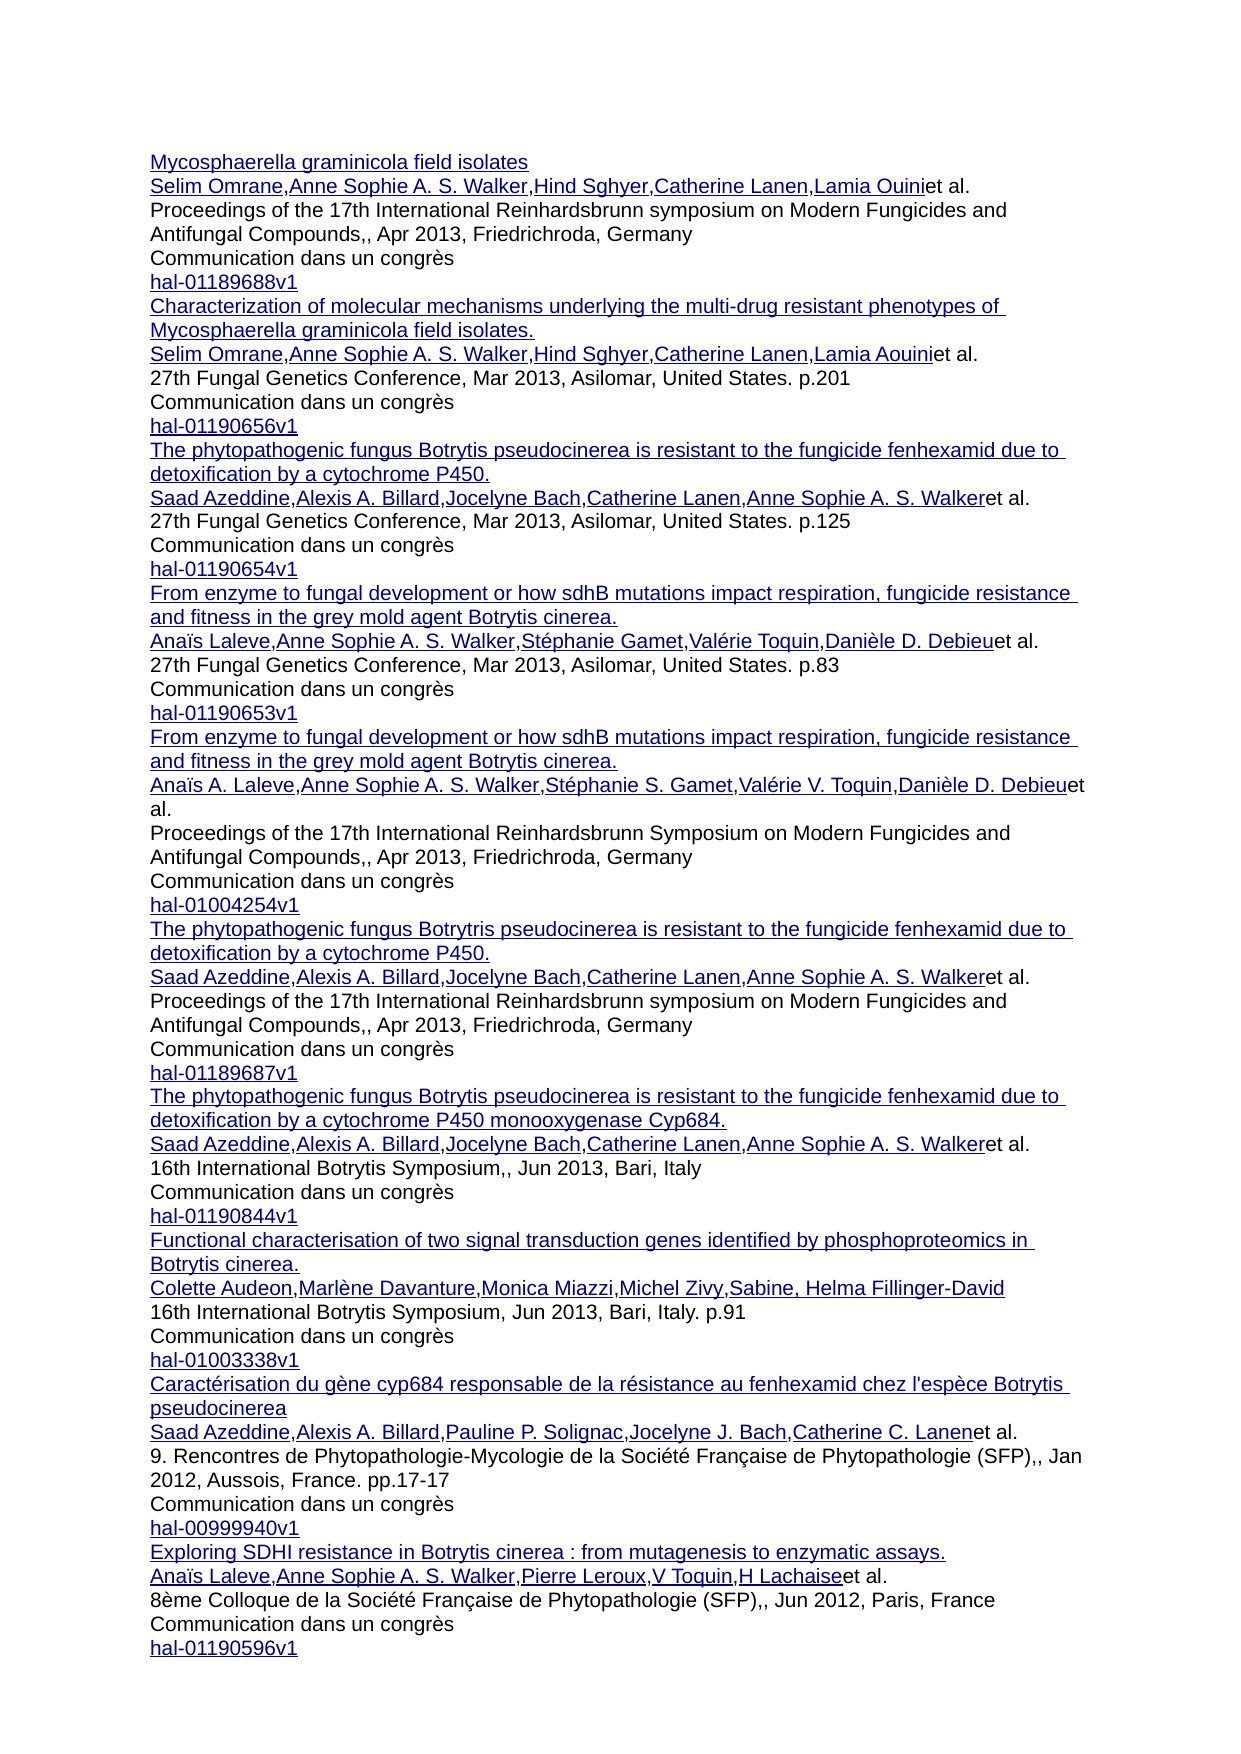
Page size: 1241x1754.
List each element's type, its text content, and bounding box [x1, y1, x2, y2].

table_cell From enzyme to fungal development or how sdhB mutations impact respiration, fungicide resistance and fitness in the grey mold agent Botrytis cinerea. Anaïs A. Laleve,Anne Sophie A. S. Walker,Stéphanie S. Gamet,Valérie V. Toquin,Danièle D. Debieuet al. Proceedings of the 17th International Reinhardsbrunn Symposium on Modern Fungicides and Antifungal Compounds,, Apr 2013, Friedrichroda, Germany Communication dans un congrès hal-01004254v1 [150, 725, 1090, 917]
table_cell Characterization of molecular mechanisms underlying the multi-drug resistant phenotypes of Mycosphaerella graminicola field isolates. Selim Omrane,Anne Sophie A. S. Walker,Hind Sghyer,Catherine Lanen,Lamia Aouiniet al. 27th Fungal Genetics Conference, Mar 2013, Asilomar, United States. p.201 Communication dans un congrès hal-01190656v1 [150, 294, 1090, 437]
table_cell The phytopathogenic fungus Botrytis pseudocinerea is resistant to the fungicide fenhexamid due to detoxification by a cytochrome P450 monooxygenase Cyp684. Saad Azeddine,Alexis A. Billard,Jocelyne Bach,Catherine Lanen,Anne Sophie A. S. Walkeret al. 16th International Botrytis Symposium,, Jun 2013, Bari, Italy Communication dans un congrès hal-01190844v1 [150, 1084, 1090, 1228]
table_cell Mycosphaerella graminicola field isolates Selim Omrane,Anne Sophie A. S. Walker,Hind Sghyer,Catherine Lanen,Lamia Ouiniet al. Proceedings of the 17th International Reinhardsbrunn symposium on Modern Fungicides and Antifungal Compounds,, Apr 2013, Friedrichroda, Germany Communication dans un congrès hal-01189688v1 [150, 150, 1090, 294]
table_cell Functional characterisation of two signal transduction genes identified by phosphoproteomics in Botrytis cinerea. Colette Audeon,Marlène Davanture,Monica Miazzi,Michel Zivy,Sabine, Helma Fillinger-David 16th International Botrytis Symposium, Jun 2013, Bari, Italy. p.91 Communication dans un congrès hal-01003338v1 [150, 1228, 1090, 1372]
table_cell Exploring SDHI resistance in Botrytis cinerea : from mutagenesis to enzymatic assays. Anaïs Laleve,Anne Sophie A. S. Walker,Pierre Leroux,V Toquin,H Lachaiseet al. 8ème Colloque de la Société Française de Phytopathologie (SFP),, Jun 2012, Paris, France Communication dans un congrès hal-01190596v1 [150, 1540, 1090, 1659]
table_cell From enzyme to fungal development or how sdhB mutations impact respiration, fungicide resistance and fitness in the grey mold agent Botrytis cinerea. Anaïs Laleve,Anne Sophie A. S. Walker,Stéphanie Gamet,Valérie Toquin,Danièle D. Debieuet al. 27th Fungal Genetics Conference, Mar 2013, Asilomar, United States. p.83 Communication dans un congrès hal-01190653v1 [150, 581, 1090, 725]
table_cell The phytopathogenic fungus Botrytis pseudocinerea is resistant to the fungicide fenhexamid due to detoxification by a cytochrome P450. Saad Azeddine,Alexis A. Billard,Jocelyne Bach,Catherine Lanen,Anne Sophie A. S. Walkeret al. 27th Fungal Genetics Conference, Mar 2013, Asilomar, United States. p.125 Communication dans un congrès hal-01190654v1 [150, 438, 1090, 581]
table_cell The phytopathogenic fungus Botrytris pseudocinerea is resistant to the fungicide fenhexamid due to detoxification by a cytochrome P450. Saad Azeddine,Alexis A. Billard,Jocelyne Bach,Catherine Lanen,Anne Sophie A. S. Walkeret al. Proceedings of the 17th International Reinhardsbrunn symposium on Modern Fungicides and Antifungal Compounds,, Apr 2013, Friedrichroda, Germany Communication dans un congrès hal-01189687v1 [150, 917, 1090, 1084]
table_cell Caractérisation du gène cyp684 responsable de la résistance au fenhexamid chez l'espèce Botrytis pseudocinerea Saad Azeddine,Alexis A. Billard,Pauline P. Solignac,Jocelyne J. Bach,Catherine C. Lanenet al. 9. Rencontres de Phytopathologie-Mycologie de la Société Française de Phytopathologie (SFP),, Jan 2012, Aussois, France. pp.17-17 Communication dans un congrès hal-00999940v1 [150, 1372, 1090, 1539]
